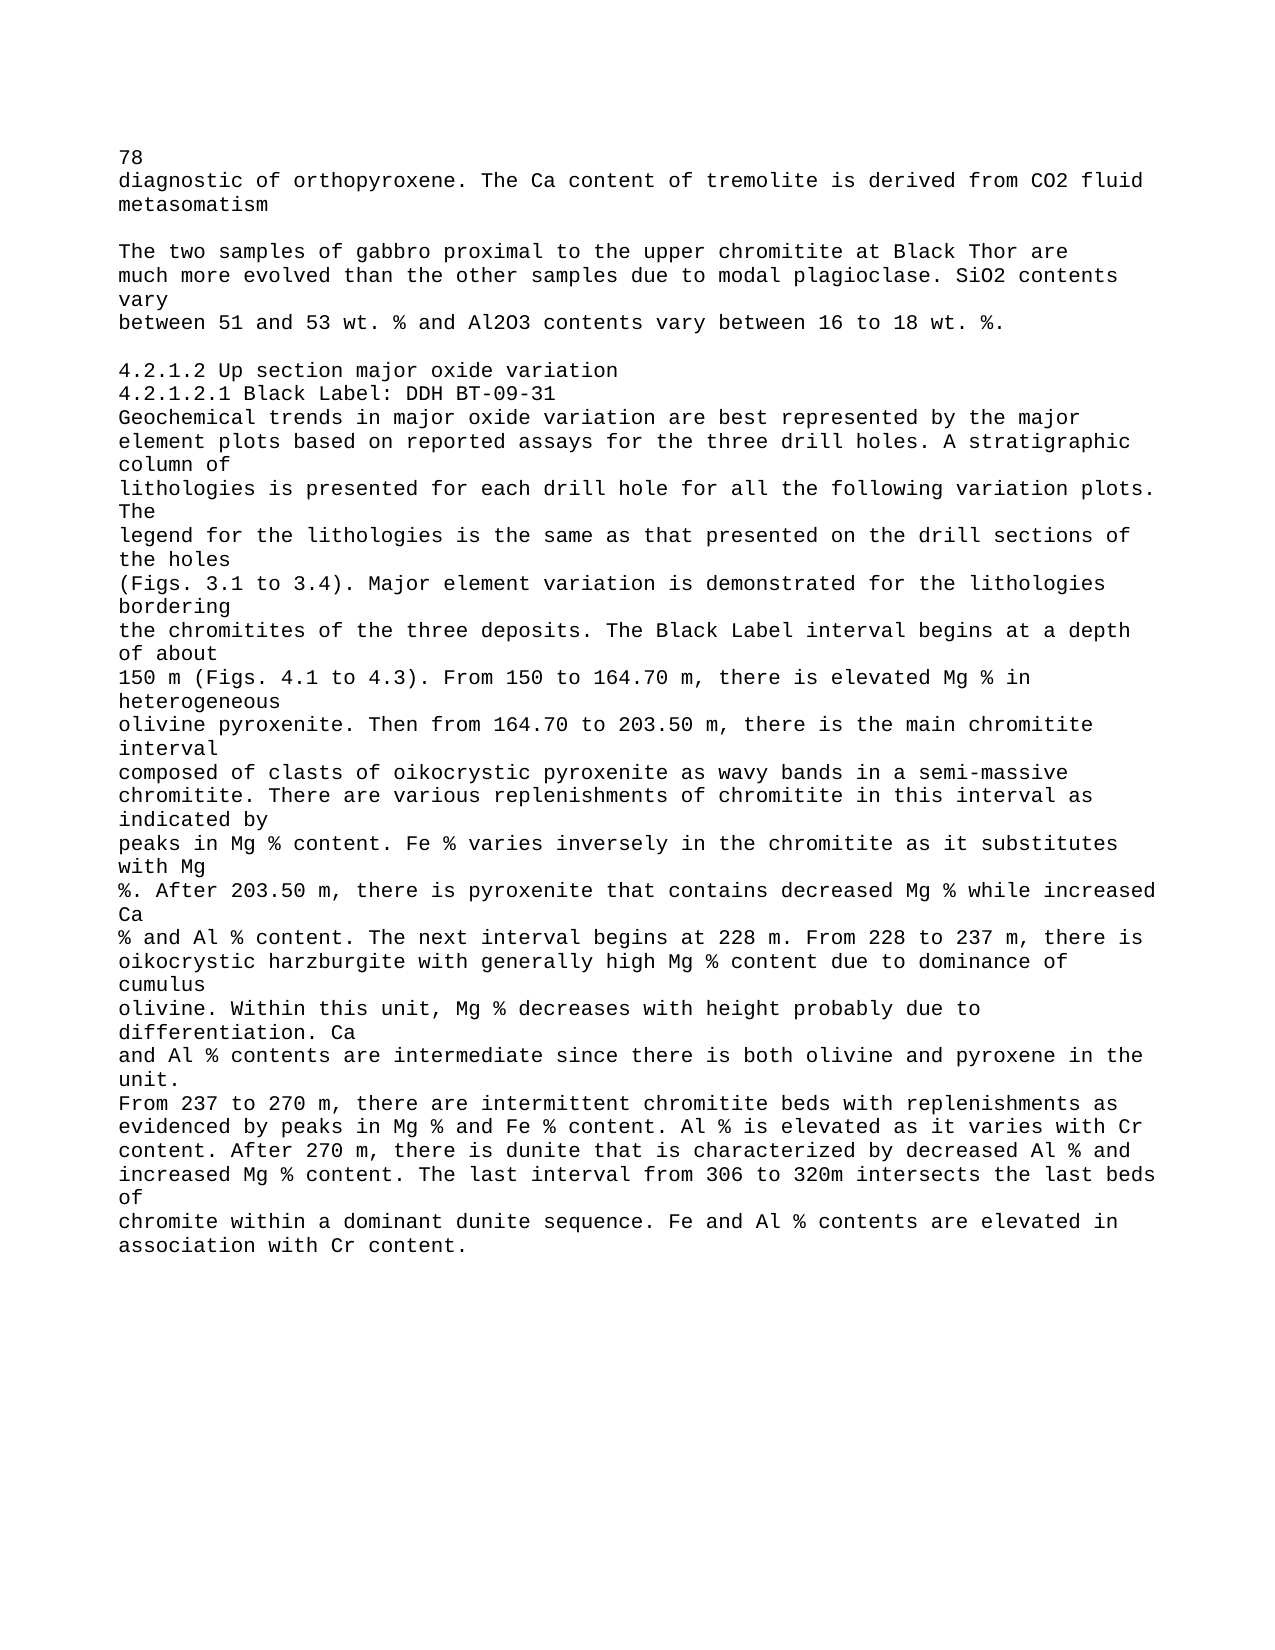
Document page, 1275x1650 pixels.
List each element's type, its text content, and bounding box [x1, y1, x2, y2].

text between 51 and 53 wt. % and Al2O3 contents vary between 16 to 18 wt. %. [118, 312, 1157, 336]
text 4.2.1.2.1 Black Label: DDH BT-09-31 [118, 383, 1157, 407]
text increased Mg % content. The last interval from 306 to 320m intersects the last beds of [118, 1164, 1157, 1211]
text association with Cr content. [118, 1234, 1157, 1258]
text (Figs. 3.1 to 3.4). Major element variation is demonstrated for the lithologies bordering [118, 572, 1157, 620]
text %. After 203.50 m, there is pyroxenite that contains decreased Mg % while increased Ca [118, 880, 1157, 927]
text olivine. Within this unit, Mg % decreases with height probably due to differentiation. Ca [118, 998, 1157, 1045]
text 78 [118, 147, 1157, 171]
text % and Al % content. The next interval begins at 228 m. From 228 to 237 m, there is [118, 927, 1157, 951]
text content. After 270 m, there is dunite that is characterized by decreased Al % and [118, 1140, 1157, 1164]
text peaks in Mg % content. Fe % varies inversely in the chromitite as it substitutes with Mg [118, 833, 1157, 880]
text chromite within a dominant dunite sequence. Fe and Al % contents are elevated in [118, 1211, 1157, 1234]
text 4.2.1.2 Up section major oxide variation [118, 360, 1157, 383]
text Geochemical trends in major oxide variation are best represented by the major [118, 407, 1157, 431]
text lithologies is presented for each drill hole for all the following variation plots. The [118, 478, 1157, 525]
text composed of clasts of oikocrystic pyroxenite as wavy bands in a semi-massive [118, 762, 1157, 785]
text The two samples of gabbro proximal to the upper chromitite at Black Thor are [118, 241, 1157, 265]
text element plots based on reported assays for the three drill holes. A stratigraphic column of [118, 431, 1157, 478]
text and Al % contents are intermediate since there is both olivine and pyroxene in the unit. [118, 1045, 1157, 1093]
text oikocrystic harzburgite with generally high Mg % content due to dominance of cumulus [118, 951, 1157, 998]
text legend for the lithologies is the same as that presented on the drill sections of the holes [118, 525, 1157, 572]
text much more evolved than the other samples due to modal plagioclase. SiO2 contents vary [118, 265, 1157, 312]
text evidenced by peaks in Mg % and Fe % content. Al % is elevated as it varies with Cr [118, 1116, 1157, 1140]
text diagnostic of orthopyroxene. The Ca content of tremolite is derived from CO2 fluid [118, 171, 1157, 194]
text From 237 to 270 m, there are intermittent chromitite beds with replenishments as [118, 1093, 1157, 1116]
text chromitite. There are various replenishments of chromitite in this interval as indicated by [118, 785, 1157, 833]
text the chromitites of the three deposits. The Black Label interval begins at a depth of about [118, 620, 1157, 667]
text 150 m (Figs. 4.1 to 4.3). From 150 to 164.70 m, there is elevated Mg % in heterogeneous [118, 667, 1157, 714]
text metasomatism [118, 194, 1157, 218]
text olivine pyroxenite. Then from 164.70 to 203.50 m, there is the main chromitite interval [118, 714, 1157, 762]
